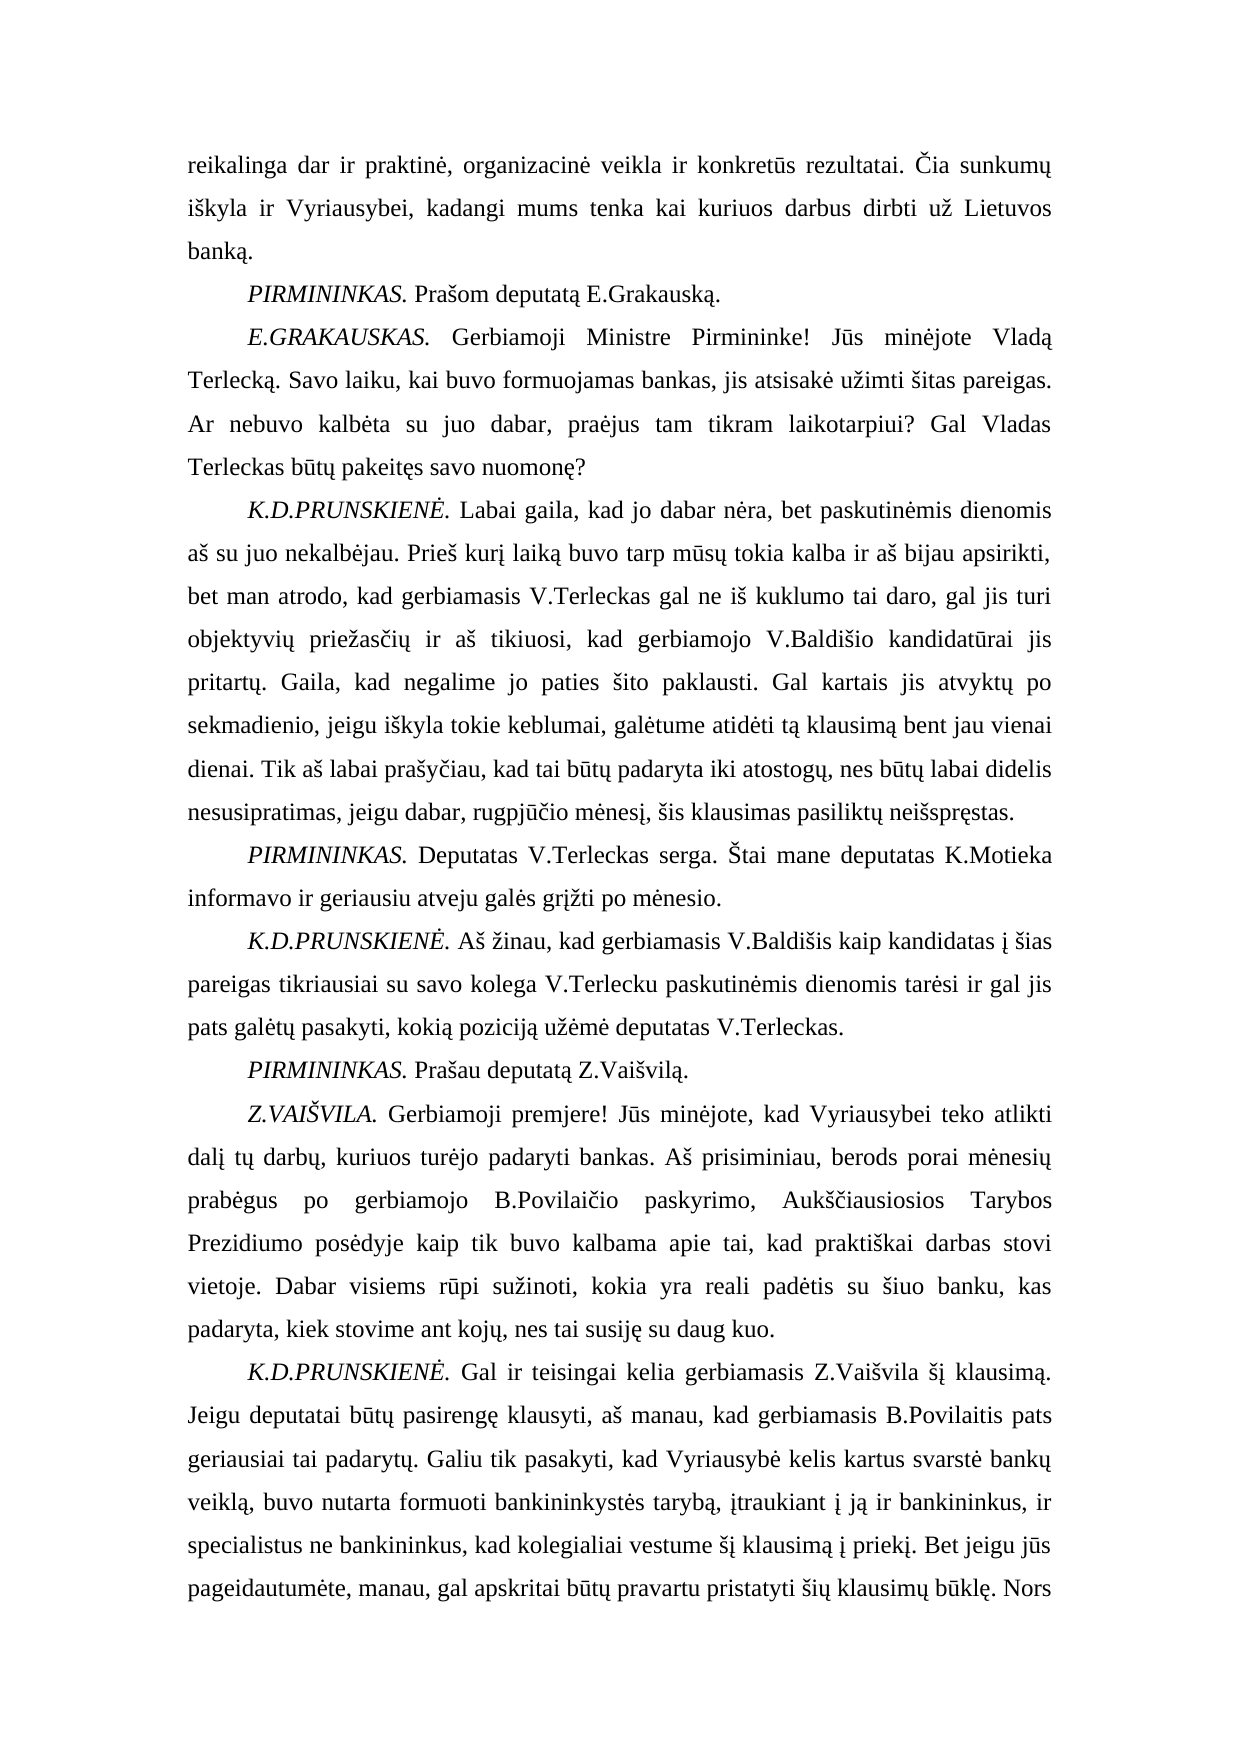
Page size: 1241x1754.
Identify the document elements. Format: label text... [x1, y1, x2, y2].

text PIRMININKAS. Deputatas V.Terleckas serga. Štai mane deputatas K.Motieka informavo ir geriausiu atveju galės grįžti po mėnesio. [187, 840, 1053, 912]
text Z.VAIŠVILA. Gerbiamoji premjere! Jūs minėjote, kad Vyriausybei teko atlikti dalį tų darbų, kuriuos turėjo padaryti bankas. Aš prisiminiau, berods porai mėnesių prabėgus po gerbiamojo B.Povilaičio paskyrimo, Aukščiausiosios Tarybos Prezidiumo posėdyje kaip tik buvo kalbama apie tai, kad praktiškai darbas stovi vietoje. Dabar visiems rūpi sužinoti, kokia yra reali padėtis su šiuo banku, kas padaryta, kiek stovime ant kojų, nes tai susiję su daug kuo. [187, 1099, 1053, 1343]
text PIRMININKAS. Prašom deputatą E.Grakauską. [187, 279, 1053, 308]
text K.D.PRUNSKIENĖ. Gal ir teisingai kelia gerbiamasis Z.Vaišvila šį klausimą. Jeigu deputatai būtų pasirengę klausyti, aš manau, kad gerbiamasis B.Povilaitis pats geriausiai tai padarytų. Galiu tik pasakyti, kad Vyriausybė kelis kartus svarstė bankų veiklą, buvo nutarta formuoti bankininkystės tarybą, įtraukiant į ją ir bankininkus, ir specialistus ne bankininkus, kad kolegialiai vestume šį klausimą į priekį. Bet jeigu jūs pageidautumėte, manau, gal apskritai būtų pravartu pristatyti šių klausimų būklę. Nors [187, 1357, 1053, 1602]
text E.GRAKAUSKAS. Gerbiamoji Ministre Pirmininke! Jūs minėjote Vladą Terlecką. Savo laiku, kai buvo formuojamas bankas, jis atsisakė užimti šitas pareigas. Ar nebuvo kalbėta su juo dabar, praėjus tam tikram laikotarpiui? Gal Vladas Terleckas būtų pakeitęs savo nuomonę? [187, 322, 1053, 481]
text K.D.PRUNSKIENĖ. Labai gaila, kad jo dabar nėra, bet paskutinėmis dienomis aš su juo nekalbėjau. Prieš kurį laiką buvo tarp mūsų tokia kalba ir aš bijau apsirikti, bet man atrodo, kad gerbiamasis V.Terleckas gal ne iš kuklumo tai daro, gal jis turi objektyvių priežasčių ir aš tikiuosi, kad gerbiamojo V.Baldišio kandidatūrai jis pritartų. Gaila, kad negalime jo paties šito paklausti. Gal kartais jis atvyktų po sekmadienio, jeigu iškyla tokie keblumai, galėtume atidėti tą klausimą bent jau vienai dienai. Tik aš labai prašy­čiau, kad tai būtų padaryta iki atostogų, nes būtų labai didelis nesusipratimas, jeigu dabar, rugpjūčio mėnesį, šis klausimas pasiliktų neišspręstas. [187, 495, 1053, 826]
text K.D.PRUNSKIENĖ. Aš žinau, kad gerbiamasis V.Baldišis kaip kandidatas į šias pareigas tikriausiai su savo kolega V.Terlecku paskutinėmis dienomis tarėsi ir gal jis pats galėtų pasakyti, kokią poziciją užėmė deputatas V.Ter­leckas. [187, 926, 1053, 1041]
text reikalinga dar ir praktinė, organizacinė veikla ir konkretūs rezultatai. Čia sunkumų iškyla ir Vyriausybei, kadangi mums tenka kai kuriuos darbus dirbti už Lietuvos banką. [187, 150, 1053, 265]
text PIRMININKAS. Prašau deputatą Z.Vaišvilą. [187, 1056, 1053, 1084]
